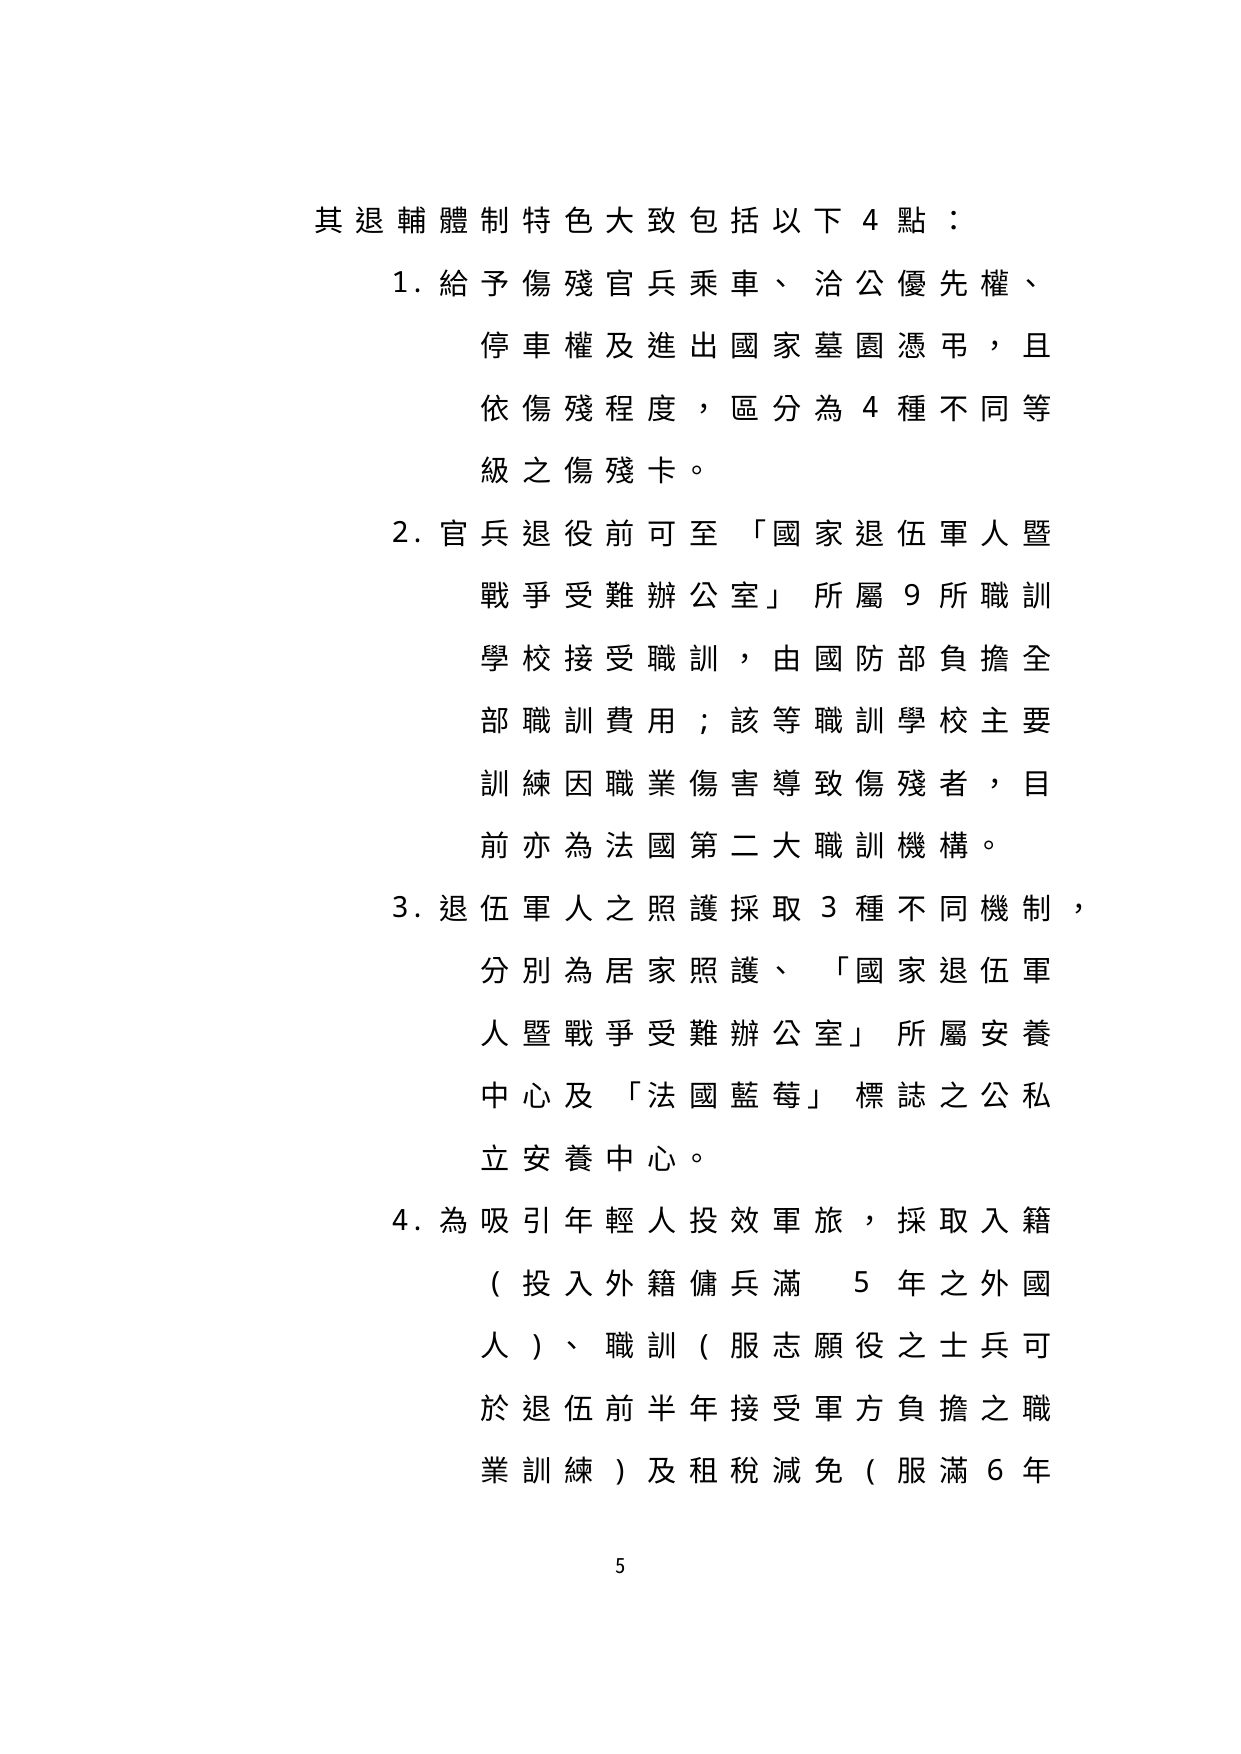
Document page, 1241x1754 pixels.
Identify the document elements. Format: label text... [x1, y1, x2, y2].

list 退伍軍人之照護採取3種不同機制，分別為居家照護、「國家退伍軍人暨戰爭受難辦公室」所屬安養中心及「法國藍莓」標誌之公私立安養中心。 [389, 865, 1058, 1177]
list 給予傷殘官兵乘車、洽公優先權、停車權及進出國家墓園憑弔，且依傷殘程度，區分為4種不同等級之傷殘卡。 [389, 240, 1058, 490]
list 為吸引年輕人投效軍旅，採取入籍(投入外籍傭兵滿 5 年之外國人)、職訓(服志願役之士兵可於退伍前半年接受軍方負擔之職業訓練)及租稅減免(服滿6年之志願役之士官兵，退役後可享有5年之免稅優待)等優惠措施。 [389, 1177, 1058, 1490]
list 官兵退役前可至「國家退伍軍人暨戰爭受難辦公室」所屬9所職訓學校接受職訓，由國防部負擔全部職訓費用;該等職訓學校主要訓練因職業傷害導致傷殘者，目前亦為法國第二大職訓機構。 [389, 490, 1058, 865]
text 其退輔體制特色大致包括以下4點： [271, 177, 1058, 240]
